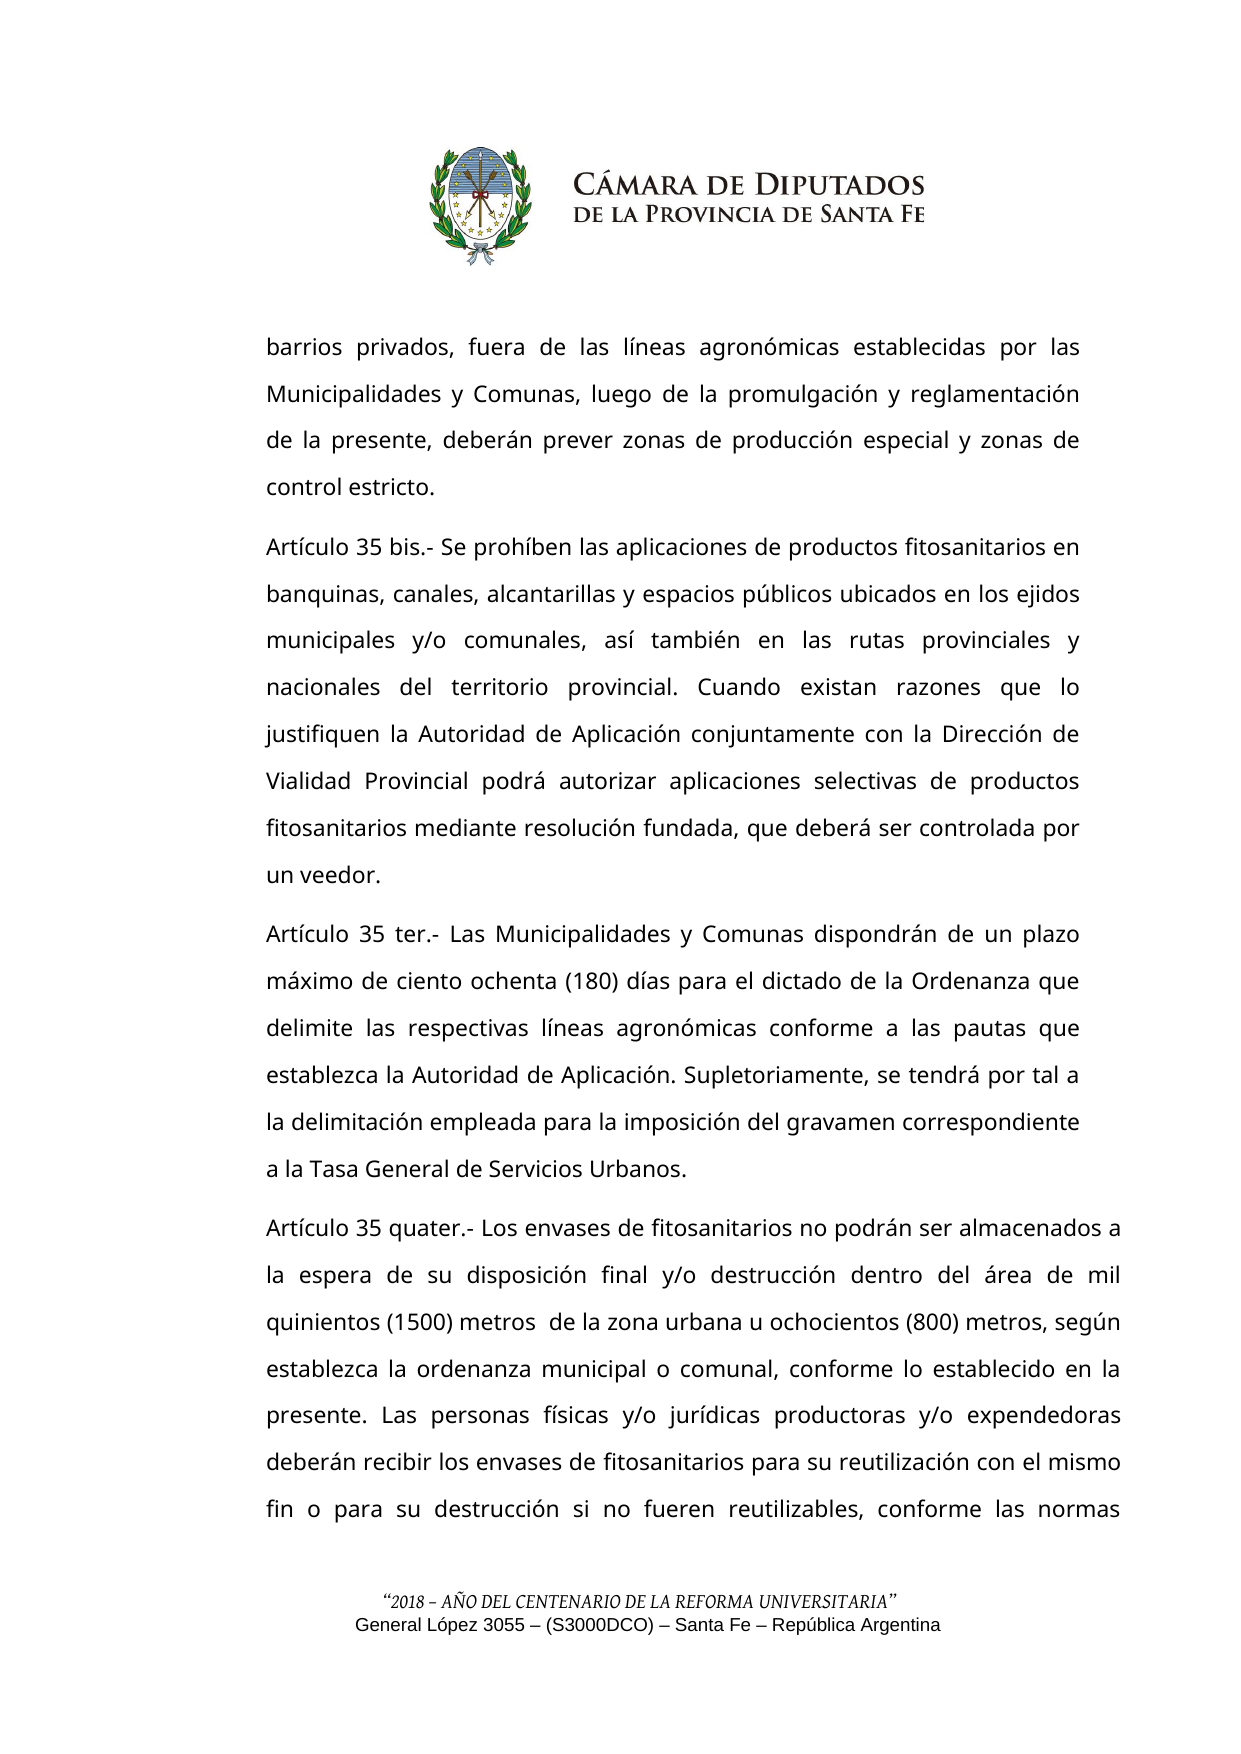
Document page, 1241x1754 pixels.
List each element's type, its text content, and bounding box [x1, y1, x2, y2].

text Artículo 35 bis.- Se prohíben las aplicaciones de productos fitosanitarios en banquinas, canales, alcantarillas y espacios públicos ubicados en los ejidos municipales y/o comunales, así también en las rutas provinciales y nacionales del territorio provincial. Cuando existan razones que lo justifiquen la Autoridad de Aplicación conjuntamente con la Dirección de Vialidad Provincial podrá autorizar aplicaciones selectivas de productos fitosanitarios mediante resolución fundada, que deberá ser controlada por un veedor. [266, 531, 1081, 890]
picture [429, 147, 925, 270]
text barrios privados, fuera de las líneas agronómicas establecidas por las Municipalidades y Comunas, luego de la promulgación y reglamentación de la presente, deberán prever zonas de producción especial y zonas de control estricto. [266, 331, 1081, 503]
text Artículo 35 quater.- Los envases de fitosanitarios no podrán ser almacenados a la espera de su disposición final y/o destrucción dentro del área de mil quinientos (1500) metros de la zona urbana u ochocientos (800) metros, según establezca la ordenanza municipal o comunal, conforme lo establecido en la presente. Las personas físicas y/o jurídicas productoras y/o expendedoras deberán recibir los envases de fitosanitarios para su reutilización con el mismo fin o para su destrucción si no fueren reutilizables, conforme las normas [266, 1212, 1122, 1524]
text Artículo 35 ter.- Las Municipalidades y Comunas dispondrán de un plazo máximo de ciento ochenta (180) días para el dictado de la Ordenanza que delimite las respectivas líneas agronómicas conforme a las pautas que establezca la Autoridad de Aplicación. Supletoriamente, se tendrá por tal a la delimitación empleada para la imposición del gravamen correspondiente a la Tasa General de Servicios Urbanos. [266, 918, 1081, 1184]
